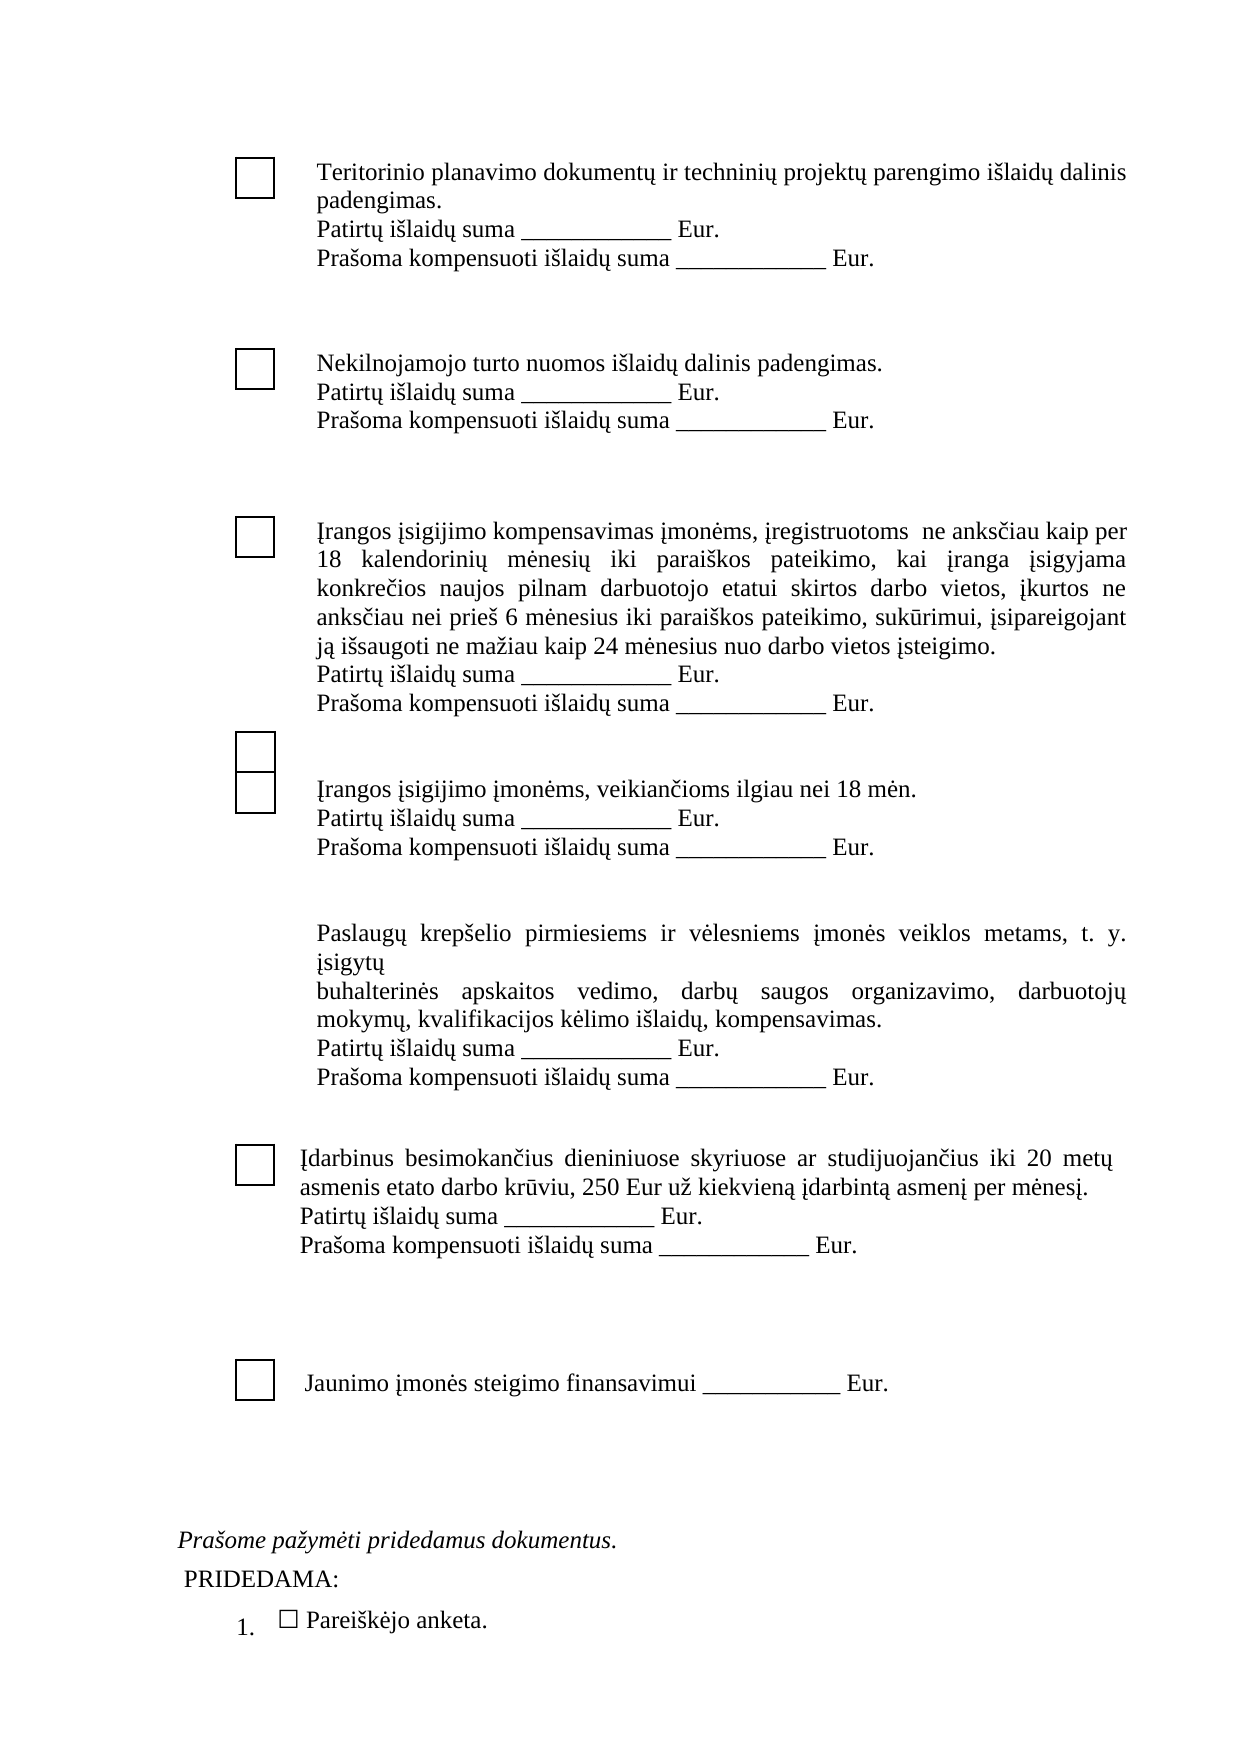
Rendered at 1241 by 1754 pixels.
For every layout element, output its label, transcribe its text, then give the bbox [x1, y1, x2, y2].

table_cell [1125, 1144, 1138, 1330]
table_cell [177, 310, 225, 348]
table_cell Teritorinio planavimo dokumentų ir techninių projektų parengimo išlaidų dalinis padengimas. Patirtų išlaidų suma ____________ Eur. Prašoma kompensuoti išlaidų suma ____________ Eur. [305, 157, 1138, 309]
table_cell Įdarbinus besimokančius dieniniuose skyriuose ar studijuojančius iki 20 metų asmenis etato darbo krūviu, 250 Eur už kiekvieną įdarbintą asmenį per mėnesį. Patirtų išlaidų suma ____________ Eur. Prašoma kompensuoti išlaidų suma ____________ Eur. [288, 1144, 1125, 1330]
table_cell [177, 348, 225, 477]
table_header [1095, 1602, 1137, 1641]
table_header [237, 350, 273, 388]
table_cell [177, 157, 225, 309]
table_cell [225, 271, 305, 309]
table_cell [177, 1359, 225, 1478]
table_header [1067, 1602, 1095, 1641]
table_header [237, 733, 274, 771]
table_cell Nekilnojamojo turto nuomos išlaidų dalinis padengimas. Patirtų išlaidų suma ____________ Eur. Prašoma kompensuoti išlaidų suma ____________ Eur. [305, 348, 1138, 477]
table_cell Įrangos įsigijimo kompensavimas įmonėms, įregistruotoms ne anksčiau kaip per 18 kalendorinių mėnesių iki paraiškos pateikimo, kai įranga įsigyjama konkrečios naujos pilnam darbuotojo etatui skirtos darbo vietos, įkurtos ne anksčiau nei prieš 6 mėnesius iki paraiškos pateikimo, sukūrimui, įsipareigojant ją išsaugoti ne mažiau kaip 24 mėnesius nuo darbo vietos įsteigimo. Patirtų išlaidų suma ____________ Eur. Prašoma kompensuoti išlaidų suma ____________ Eur. Įrangos įsigijimo įmonėms, veikiančioms ilgiau nei 18 mėn. Patirtų išlaidų suma ____________ Eur. Prašoma kompensuoti išlaidų suma ____________ Eur. Paslaugų krepšelio pirmiesiems ir vėlesniems įmonės veiklos metams, t. y. įsigytų buhalterinės apskaitos vedimo, darbų saugos organizavimo, darbuotojų mokymų, kvalifikacijos kėlimo išlaidų, kompensavimas. Patirtų išlaidų suma ____________ Eur. Prašoma kompensuoti išlaidų suma ____________ Eur. [305, 516, 1138, 1143]
table_cell [305, 478, 1138, 516]
table_cell [225, 157, 305, 214]
table_cell [177, 478, 225, 516]
table_cell Jaunimo įmonės steigimo finansavimui ___________ Eur. [293, 1359, 1138, 1478]
table_cell [225, 348, 305, 391]
table_header 1. [202, 1602, 266, 1641]
table_cell [353, 1330, 1125, 1358]
table_cell [305, 1330, 315, 1358]
table_cell [225, 214, 305, 271]
table_cell [288, 1330, 305, 1358]
table_cell [225, 1330, 288, 1358]
table_cell [177, 1144, 225, 1330]
table_cell [177, 118, 225, 157]
table_cell [305, 118, 1138, 157]
table_cell [225, 478, 305, 516]
table_cell [225, 516, 305, 1143]
table_header [237, 518, 273, 556]
table_cell [1125, 1330, 1138, 1358]
table_cell [305, 310, 1138, 348]
table_cell [225, 434, 305, 477]
table_cell [177, 516, 225, 1143]
table_cell [237, 773, 274, 812]
table_cell [315, 1330, 352, 1358]
table_cell [225, 1359, 293, 1478]
table_header [177, 1602, 202, 1641]
text Prašome pažymėti pridedamus dokumentus. [177, 1526, 1181, 1554]
table_header [237, 1361, 273, 1399]
table_cell [225, 118, 305, 157]
table_header [237, 159, 273, 197]
table_cell [225, 310, 305, 348]
table_header [237, 1146, 273, 1184]
table_cell [225, 391, 305, 434]
text PRIDEDAMA: [177, 1564, 1181, 1593]
table_header ☐ Pareiškėjo anketa. [266, 1602, 1067, 1641]
table_cell [177, 1330, 225, 1358]
table_cell [225, 1144, 288, 1330]
